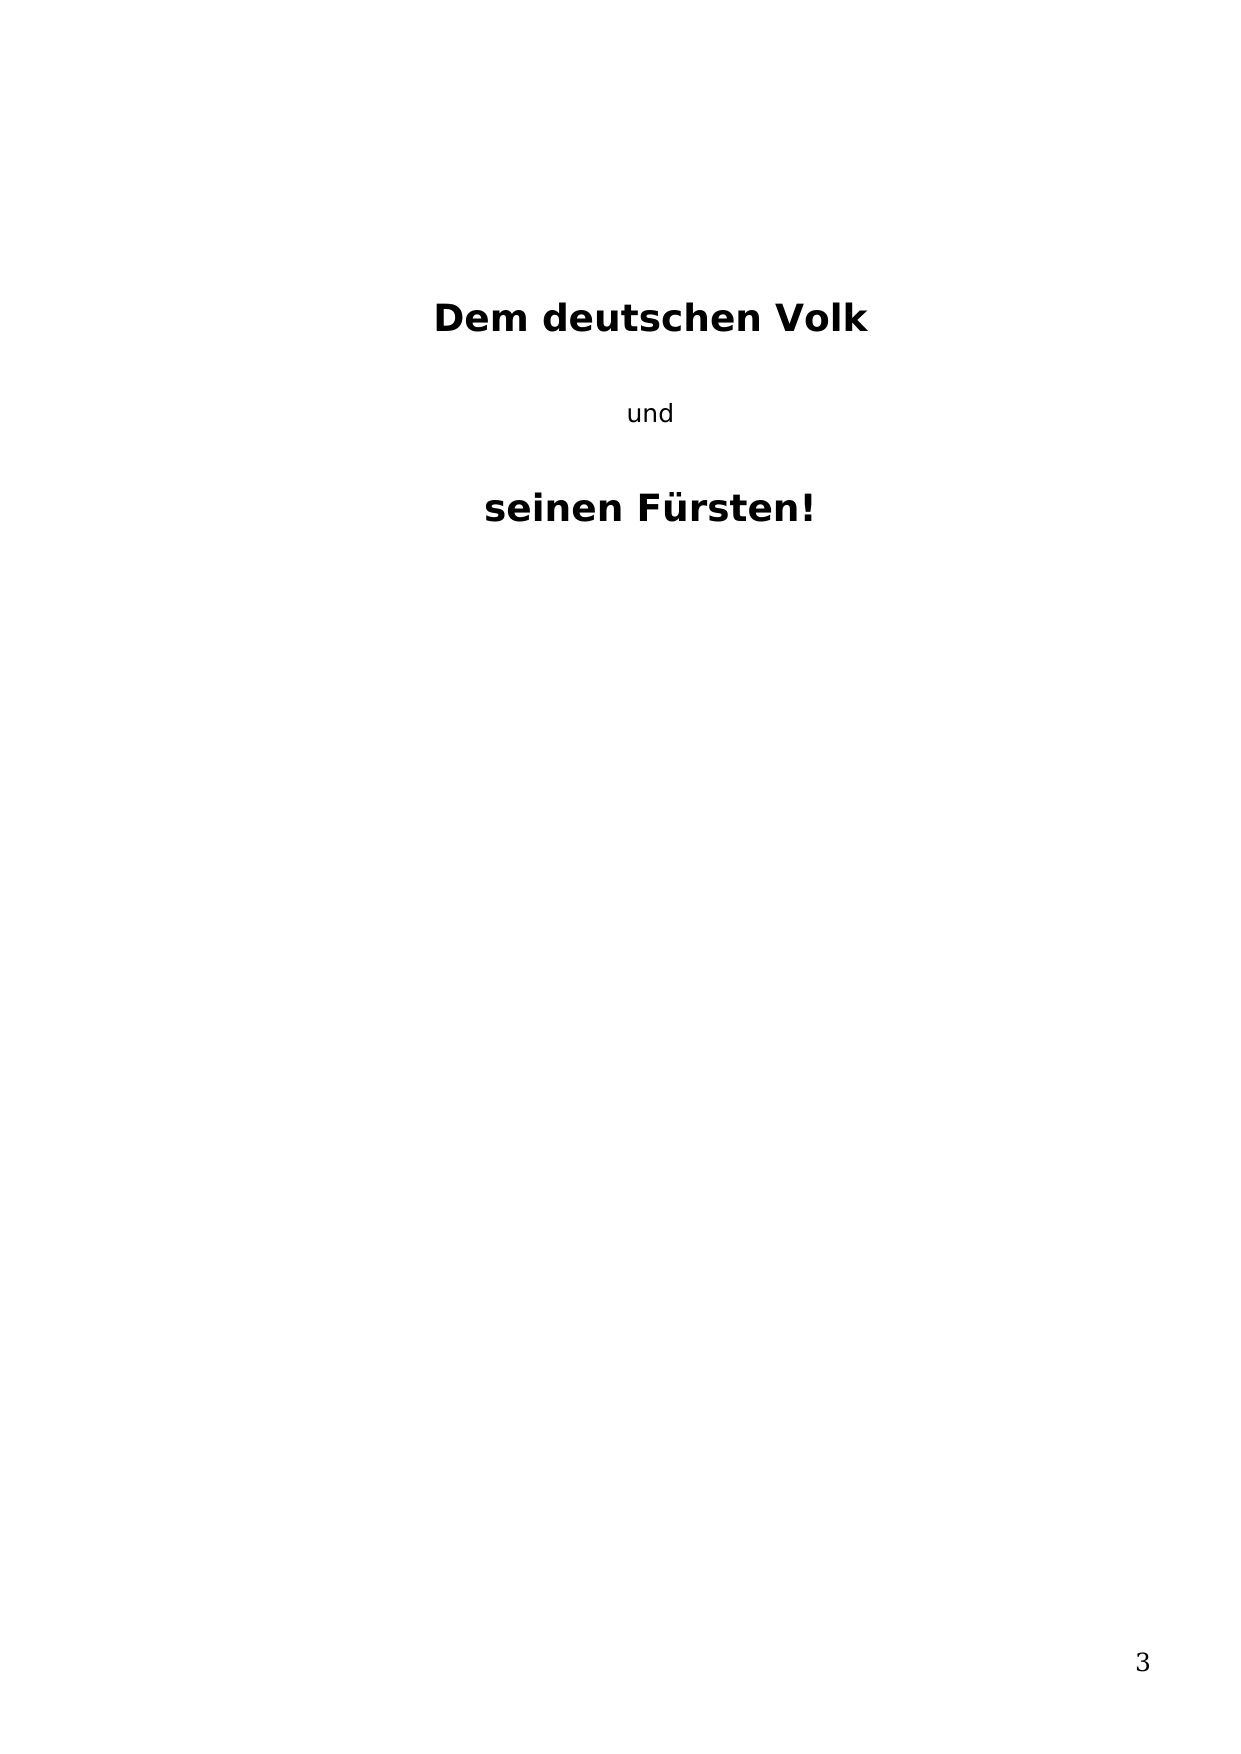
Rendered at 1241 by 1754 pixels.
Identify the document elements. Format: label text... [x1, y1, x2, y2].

text Dem deutschen Volk [150, 281, 1151, 340]
text seinen Fürsten! [150, 486, 1151, 530]
text und [150, 399, 1151, 428]
